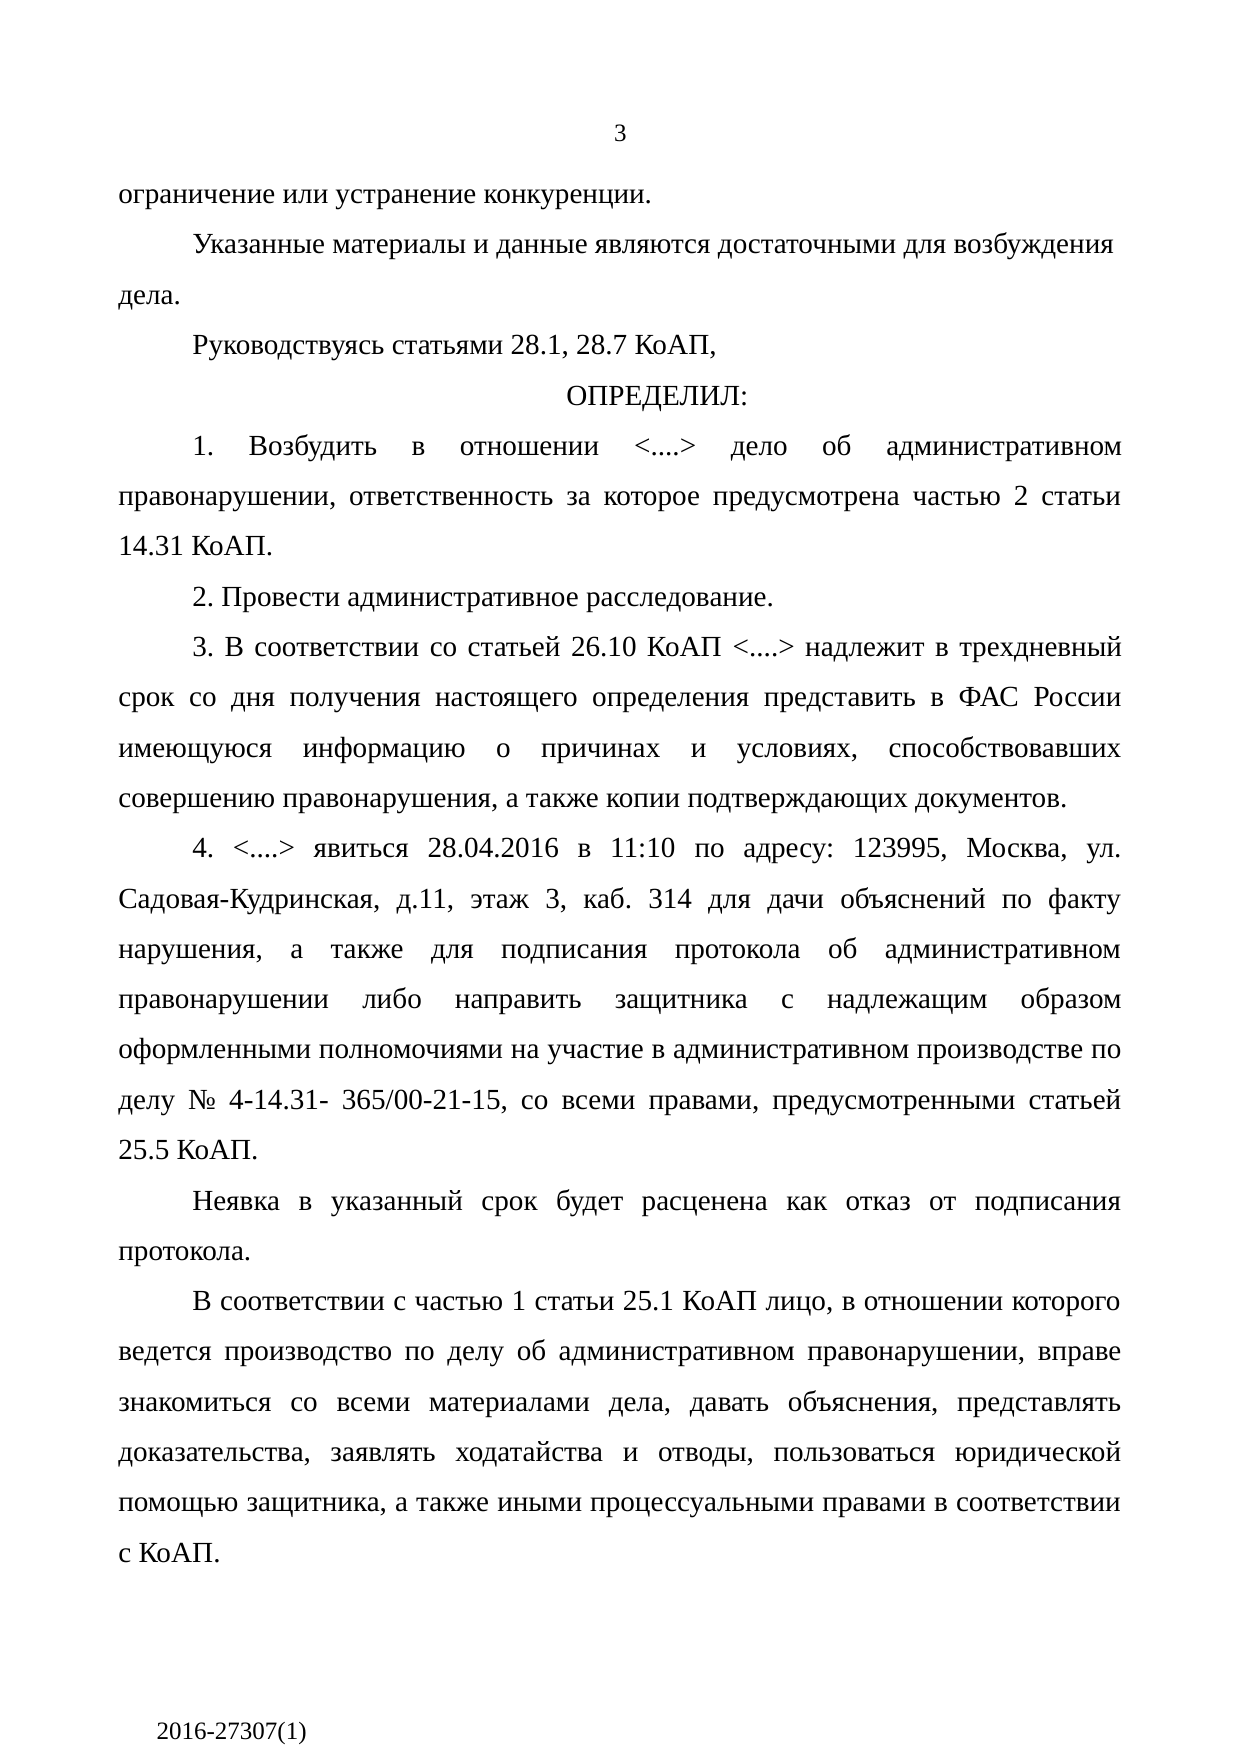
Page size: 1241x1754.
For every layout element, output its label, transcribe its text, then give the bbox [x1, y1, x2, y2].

text Руководствуясь статьями 28.1, 28.7 КоАП, [118, 327, 1122, 361]
text Неявка в указанный срок будет расценена как отказ от подписания протокола. [118, 1183, 1122, 1266]
text Указанные материалы и данные являются достаточными для возбуждения [118, 227, 1122, 260]
text 2. Провести административное расследование. [118, 579, 1122, 612]
text В соответствии с частью 1 статьи 25.1 КоАП лицо, в отношении которого ведется производство по делу об административном правонарушении, вправе знакомиться со всеми материалами дела, давать объяснения, представлять доказательства, заявлять ходатайства и отводы, пользоваться юридической помощью защитника, а также иными процессуальными правами в соответствии с КоАП. [118, 1283, 1122, 1568]
text ограничение или устранение конкуренции. [118, 176, 1122, 210]
text 1. Возбудить в отношении <....> дело об административном правонарушении, ответственность за которое предусмотрена частью 2 статьи 14.31 КоАП. [118, 428, 1122, 562]
text ОПРЕДЕЛИЛ: [118, 378, 1122, 411]
text дела. [118, 277, 1122, 311]
text 4. <....> явиться 28.04.2016 в 11:10 по адресу: 123995, Москва, ул. Садовая-Кудринская, д.11, этаж 3, каб. 314 для дачи объяснений по факту нарушения, а также для подписания протокола об административном правонарушении либо направить защитника с надлежащим образом оформленными полномочиями на участие в административном производстве по делу № 4-14.31- 365/00-21-15, со всеми правами, предусмотренными статьей 25.5 КоАП. [118, 830, 1122, 1166]
text 3. В соответствии со статьей 26.10 КоАП <....> надлежит в трехдневный срок со дня получения настоящего определения представить в ФАС России имеющуюся информацию о причинах и условиях, способствовавших совершению правонарушения, а также копии подтверждающих документов. [118, 629, 1122, 814]
